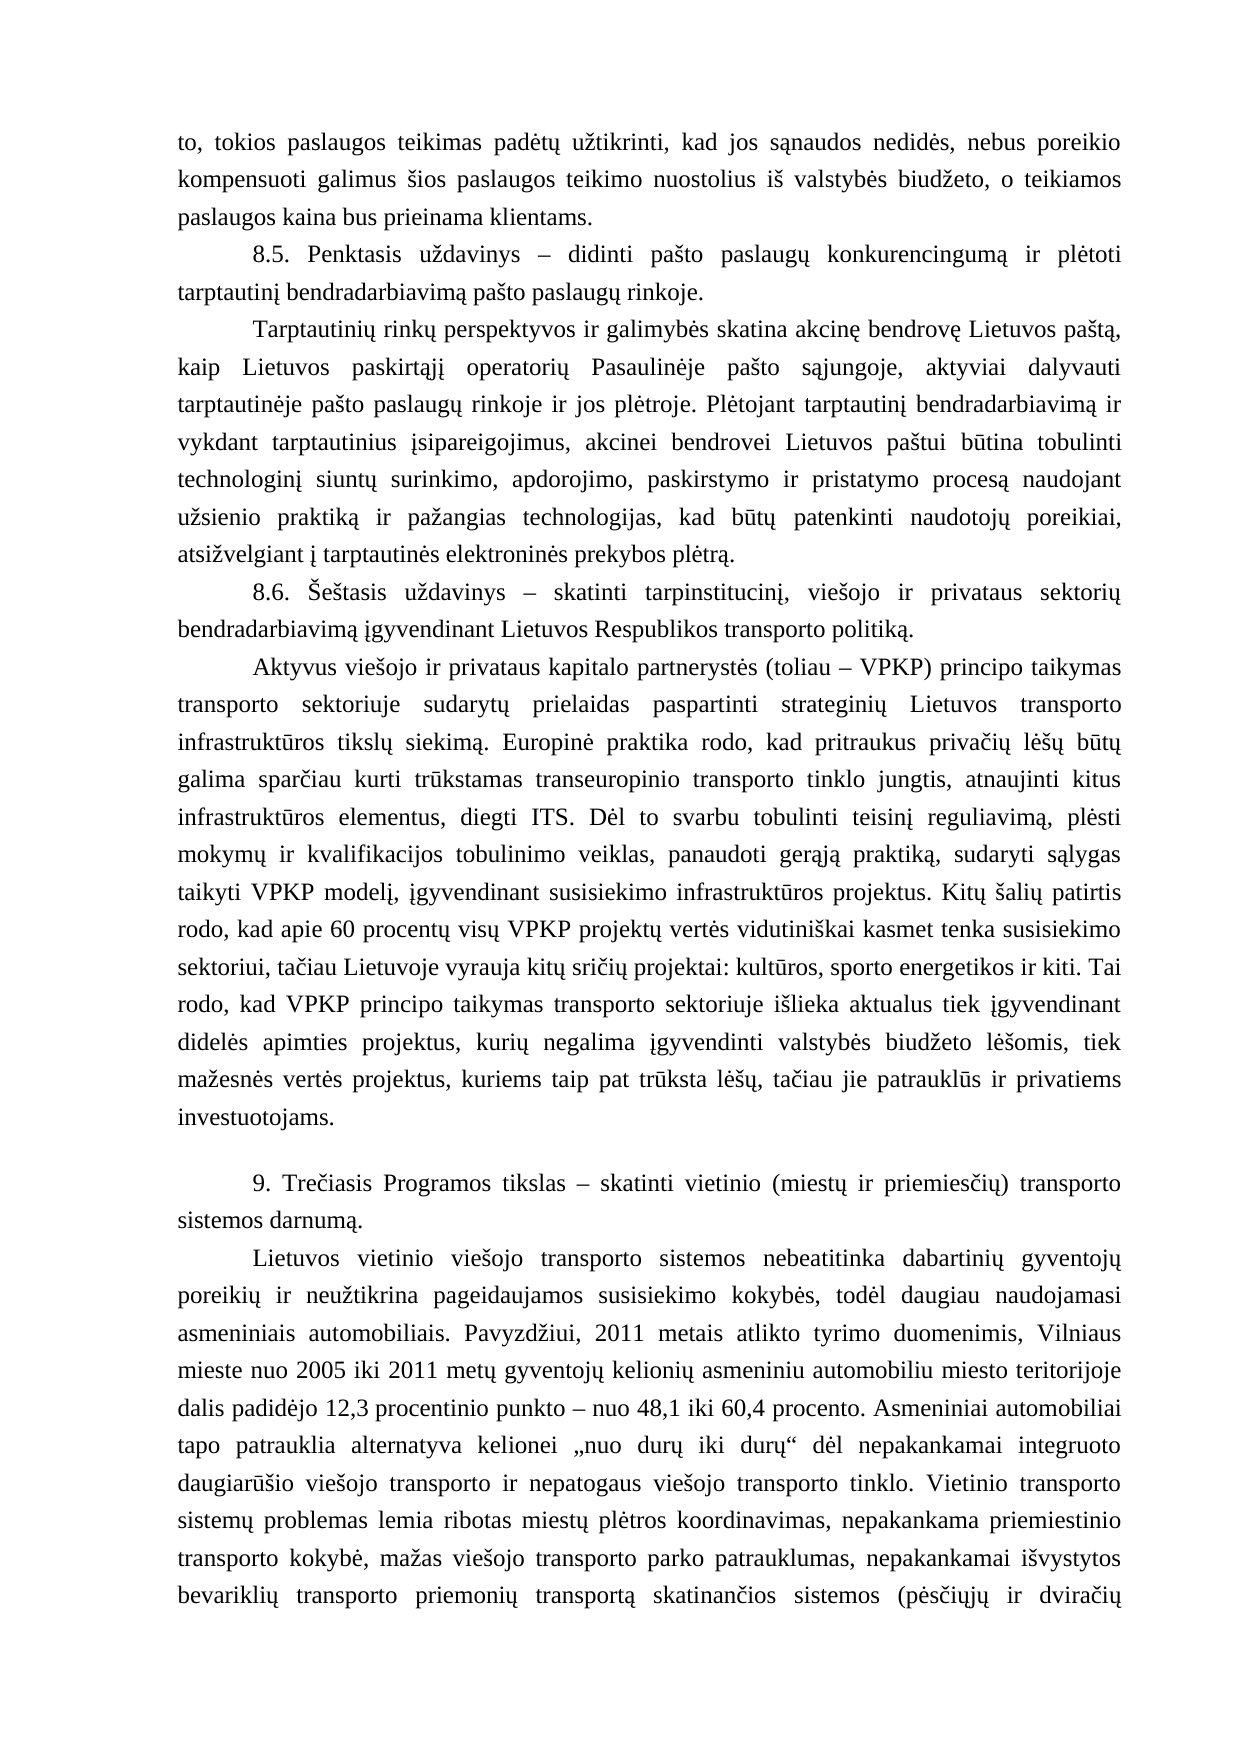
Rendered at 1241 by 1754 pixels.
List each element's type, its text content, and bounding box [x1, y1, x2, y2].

text 8.5. Penktasis uždavinys – didinti pašto paslaugų konkurencingumą ir plėtoti tarptautinį bendradarbiavimą pašto paslaugų rinkoje. [177, 231, 1122, 306]
text to, tokios paslaugos teikimas padėtų užtikrinti, kad jos sąnaudos nedidės, nebus poreikio kompensuoti galimus šios paslaugos teikimo nuostolius iš valstybės biudžeto, o teikiamos paslaugos kaina bus prieinama klientams. [177, 118, 1122, 231]
text Tarptautinių rinkų perspektyvos ir galimybės skatina akcinę bendrovę Lietuvos paštą, kaip Lietuvos paskirtąjį operatorių Pasaulinėje pašto sąjungoje, aktyviai dalyvauti tarptautinėje pašto paslaugų rinkoje ir jos plėtroje. Plėtojant tarptautinį bendradarbiavimą ir vykdant tarptautinius įsipareigojimus, akcinei bendrovei Lietuvos paštui būtina tobulinti technologinį siuntų surinkimo, apdorojimo, paskirstymo ir pristatymo procesą naudojant užsienio praktiką ir pažangias technologijas, kad būtų patenkinti naudotojų poreikiai, atsižvelgiant į tarptautinės elektroninės prekybos plėtrą. [177, 306, 1122, 568]
text 9. Trečiasis Programos tikslas – skatinti vietinio (miestų ir priemiesčių) transporto sistemos darnumą. [177, 1159, 1122, 1234]
text 8.6. Šeštasis uždavinys – skatinti tarpinstitucinį, viešojo ir privataus sektorių bendradarbiavimą įgyvendinant Lietuvos Respublikos transporto politiką. [177, 568, 1122, 643]
text Aktyvus viešojo ir privataus kapitalo partnerystės (toliau – VPKP) principo taikymas transporto sektoriuje sudarytų prielaidas paspartinti strateginių Lietuvos transporto infrastruktūros tikslų siekimą. Europinė praktika rodo, kad pritraukus privačių lėšų būtų galima sparčiau kurti trūkstamas transeuropinio transporto tinklo jungtis, atnaujinti kitus infrastruktūros elementus, diegti ITS. Dėl to svarbu tobulinti teisinį reguliavimą, plėsti mokymų ir kvalifikacijos tobulinimo veiklas, panaudoti gerąją praktiką, sudaryti sąlygas taikyti VPKP modelį, įgyvendinant susisiekimo infrastruktūros projektus. Kitų šalių patirtis rodo, kad apie 60 procentų visų VPKP projektų vertės vidutiniškai kasmet tenka susisiekimo sektoriui, tačiau Lietuvoje vyrauja kitų sričių projektai: kultūros, sporto energetikos ir kiti. Tai rodo, kad VPKP principo taikymas transporto sektoriuje išlieka aktualus tiek įgyvendinant didelės apimties projektus, kurių negalima įgyvendinti valstybės biudžeto lėšomis, tiek mažesnės vertės projektus, kuriems taip pat trūksta lėšų, tačiau jie patrauklūs ir privatiems investuotojams. [177, 643, 1122, 1131]
text Lietuvos vietinio viešojo transporto sistemos nebeatitinka dabartinių gyventojų poreikių ir neužtikrina pageidaujamos susisiekimo kokybės, todėl daugiau naudojamasi asmeniniais automobiliais. Pavyzdžiui, 2011 metais atlikto tyrimo duomenimis, Vilniaus mieste nuo 2005 iki 2011 metų gyventojų kelionių asmeniniu automobiliu miesto teritorijoje dalis padidėjo 12,3 procentinio punkto – nuo 48,1 iki 60,4 procento. Asmeniniai automobiliai tapo patrauklia alternatyva kelionei „nuo durų iki durų“ dėl nepakankamai integruoto daugiarūšio viešojo transporto ir nepatogaus viešojo transporto tinklo. Vietinio transporto sistemų problemas lemia ribotas miestų plėtros koordinavimas, nepakankama priemiestinio transporto kokybė, mažas viešojo transporto parko patrauklumas, nepakankamai išvystytos bevariklių transporto priemonių transportą skatinančios sistemos (pėsčiųjų ir dviračių [177, 1234, 1122, 1609]
